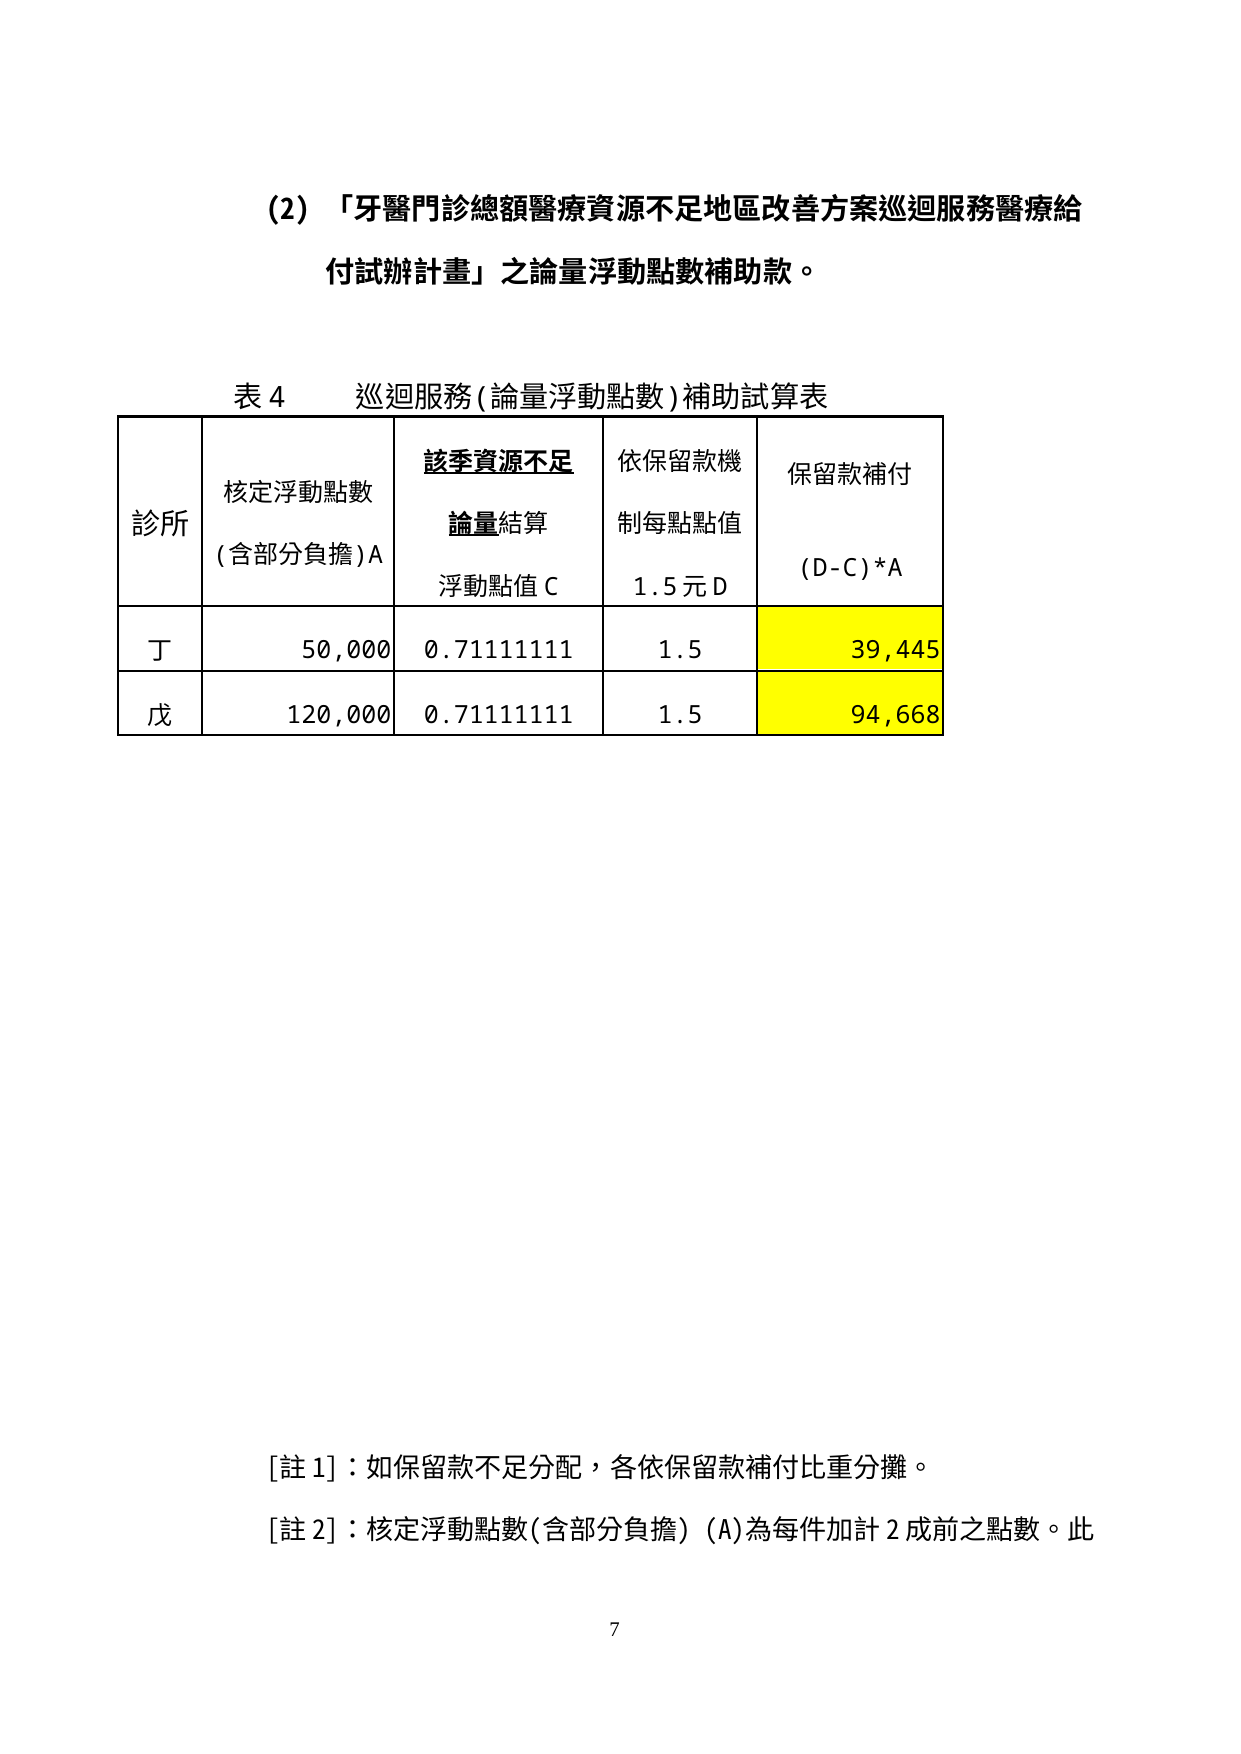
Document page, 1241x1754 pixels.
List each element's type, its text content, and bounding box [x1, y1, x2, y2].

table_cell 診所 [119, 418, 201, 605]
table_cell 94,668 [758, 672, 942, 734]
table_cell 0.71111111 [395, 672, 602, 734]
text (2) 「牙醫門診總額醫療資源不足地區改善方案巡迴服務醫療給付試辦計畫」之論量浮動點數補助款。 [266, 165, 1110, 290]
table_cell (D-C)*A [758, 506, 942, 605]
table_cell 1.5 [604, 672, 756, 734]
table_cell 保留款補付 [758, 418, 942, 506]
table_cell 120,000 [203, 672, 393, 734]
table_cell 依保留款機制每點點值1.5元D [604, 418, 756, 605]
table_cell 39,445 [758, 607, 942, 669]
table_cell 丁 [119, 607, 201, 669]
table_cell 50,000 [203, 607, 393, 669]
table_cell 該季資源不足 論量結算 浮動點值C [395, 418, 602, 605]
table_cell 戊 [119, 672, 201, 734]
table_cell 核定浮動點數(含部分負擔)A [203, 418, 393, 605]
table_cell 1.5 [604, 607, 756, 669]
text [註1]：如保留款不足分配，各依保留款補付比重分攤。 [266, 1424, 1110, 1486]
text [註2]：核定浮動點數(含部分負擔) (A)為每件加計2成前之點數。此 [266, 1486, 1110, 1549]
table_header 表4 巡迴服務(論量浮動點數)補助試算表 [118, 353, 943, 415]
table_cell 0.71111111 [395, 607, 602, 669]
